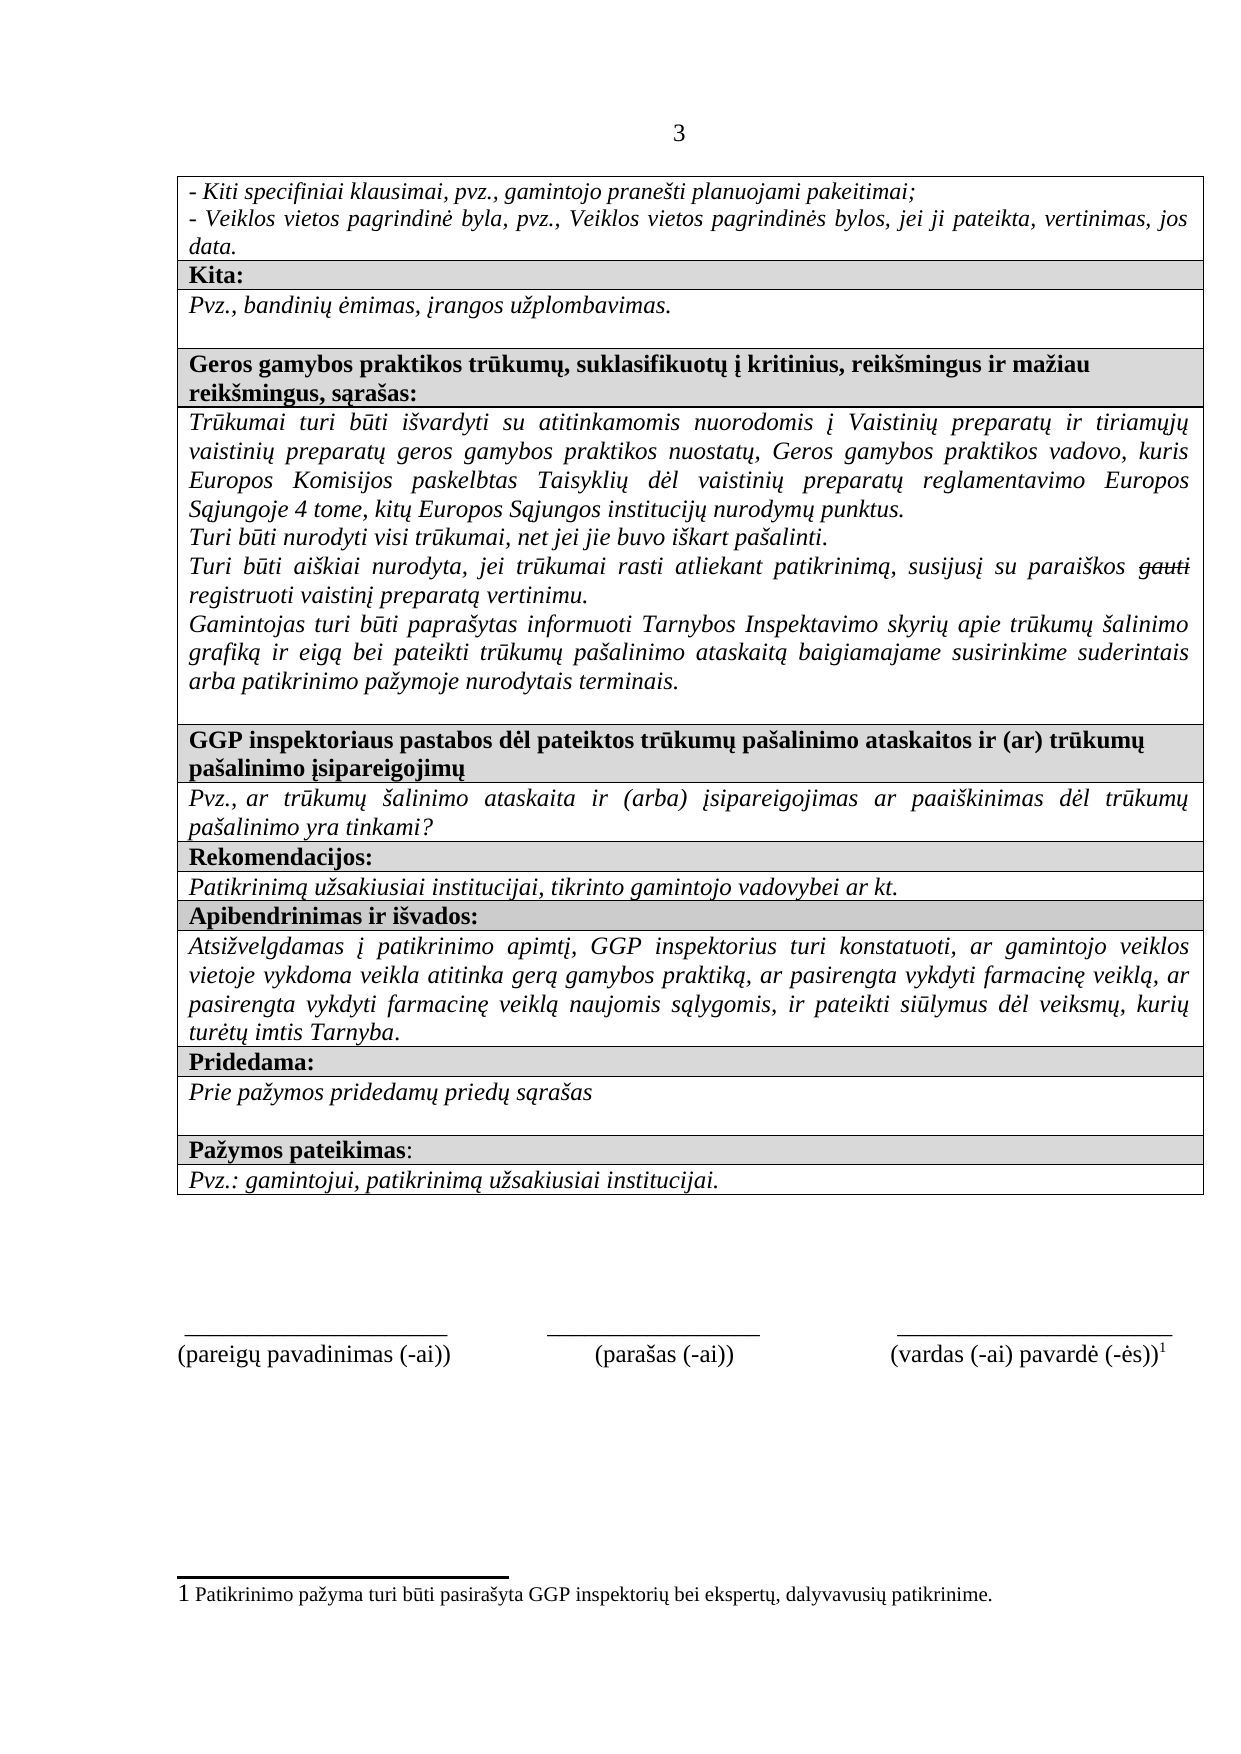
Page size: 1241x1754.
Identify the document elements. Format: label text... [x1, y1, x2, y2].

table_cell Patikrinimą užsakiusiai institucijai, tikrinto gamintojo vadovybei ar kt. [178, 872, 1203, 900]
table_cell Pridedama: [178, 1047, 1203, 1076]
table_cell Pažymos pateikimas: [178, 1136, 1203, 1164]
table_cell Pvz., ar trūkumų šalinimo ataskaita ir (arba) įsipareigojimas ar paaiškinimas dėl trūkumų pašalinimo yra tinkami? [178, 783, 1203, 841]
table_cell Geros gamybos praktikos trūkumų, suklasifikuotų į kritinius, reikšmingus ir mažiau reikšmingus, sąrašas: [178, 349, 1203, 406]
text Patikrinimo pažyma turi būti pasirašyta GGP inspektorių bei ekspertų, dalyvavusių patikrinime. [177, 1578, 1181, 1606]
table_cell Atsižvelgdamas į patikrinimo apimtį, GGP inspektorius turi konstatuoti, ar gamintojo veiklos vietoje vykdoma veikla atitinka gerą gamybos praktiką, ar pasirengta vykdyti farmacinę veiklą, ar pasirengta vykdyti farmacinę veiklą naujomis sąlygomis, ir pateikti siūlymus dėl veiksmų, kurių turėtų imtis Tarnyba. [178, 931, 1203, 1046]
table_cell Rekomendacijos: [178, 842, 1203, 871]
table_cell Kita: [178, 261, 1203, 289]
table_cell Pvz., bandinių ėmimas, įrangos užplombavimas. [178, 290, 1203, 348]
table_cell - Kiti specifiniai klausimai, pvz., gamintojo pranešti planuojami pakeitimai; - Veiklos vietos pagrindinė byla, pvz., Veiklos vietos pagrindinės bylos, jei ji pateikta, vertinimas, jos data. [178, 177, 1203, 259]
table_cell GGP inspektoriaus pastabos dėl pateiktos trūkumų pašalinimo ataskaitos ir (ar) trūkumų pašalinimo įsipareigojimų [178, 725, 1203, 782]
text _____________________ _________________ ______________________ [177, 1310, 1181, 1339]
table_cell Apibendrinimas ir išvados: [178, 901, 1203, 930]
table_cell Prie pažymos pridedamų priedų sąrašas [178, 1077, 1203, 1134]
text (pareigų pavadinimas (-ai)) (parašas (-ai)) (vardas (-ai) pavardė (-ės)) [177, 1339, 1181, 1368]
table_cell Pvz.: gamintojui, patikrinimą užsakiusiai institucijai. [178, 1165, 1203, 1194]
table_cell Trūkumai turi būti išvardyti su atitinkamomis nuorodomis į Vaistinių preparatų ir tiriamųjų vaistinių preparatų geros gamybos praktikos nuostatų, Geros gamybos praktikos vadovo, kuris Europos Komisijos paskelbtas Taisyklių dėl vaistinių preparatų reglamentavimo Europos Sąjungoje 4 tome, kitų Europos Sąjungos institucijų nurodymų punktus. Turi būti nurodyti visi trūkumai, net jei jie buvo iškart pašalinti. Turi būti aiškiai nurodyta, jei trūkumai rasti atliekant patikrinimą, susijusį su paraiškos gauti registruoti vaistinį preparatą vertinimu. Gamintojas turi būti paprašytas informuoti Tarnybos Inspektavimo skyrių apie trūkumų šalinimo grafiką ir eigą bei pateikti trūkumų pašalinimo ataskaitą baigiamajame susirinkime suderintais arba patikrinimo pažymoje nurodytais terminais. [178, 408, 1203, 724]
